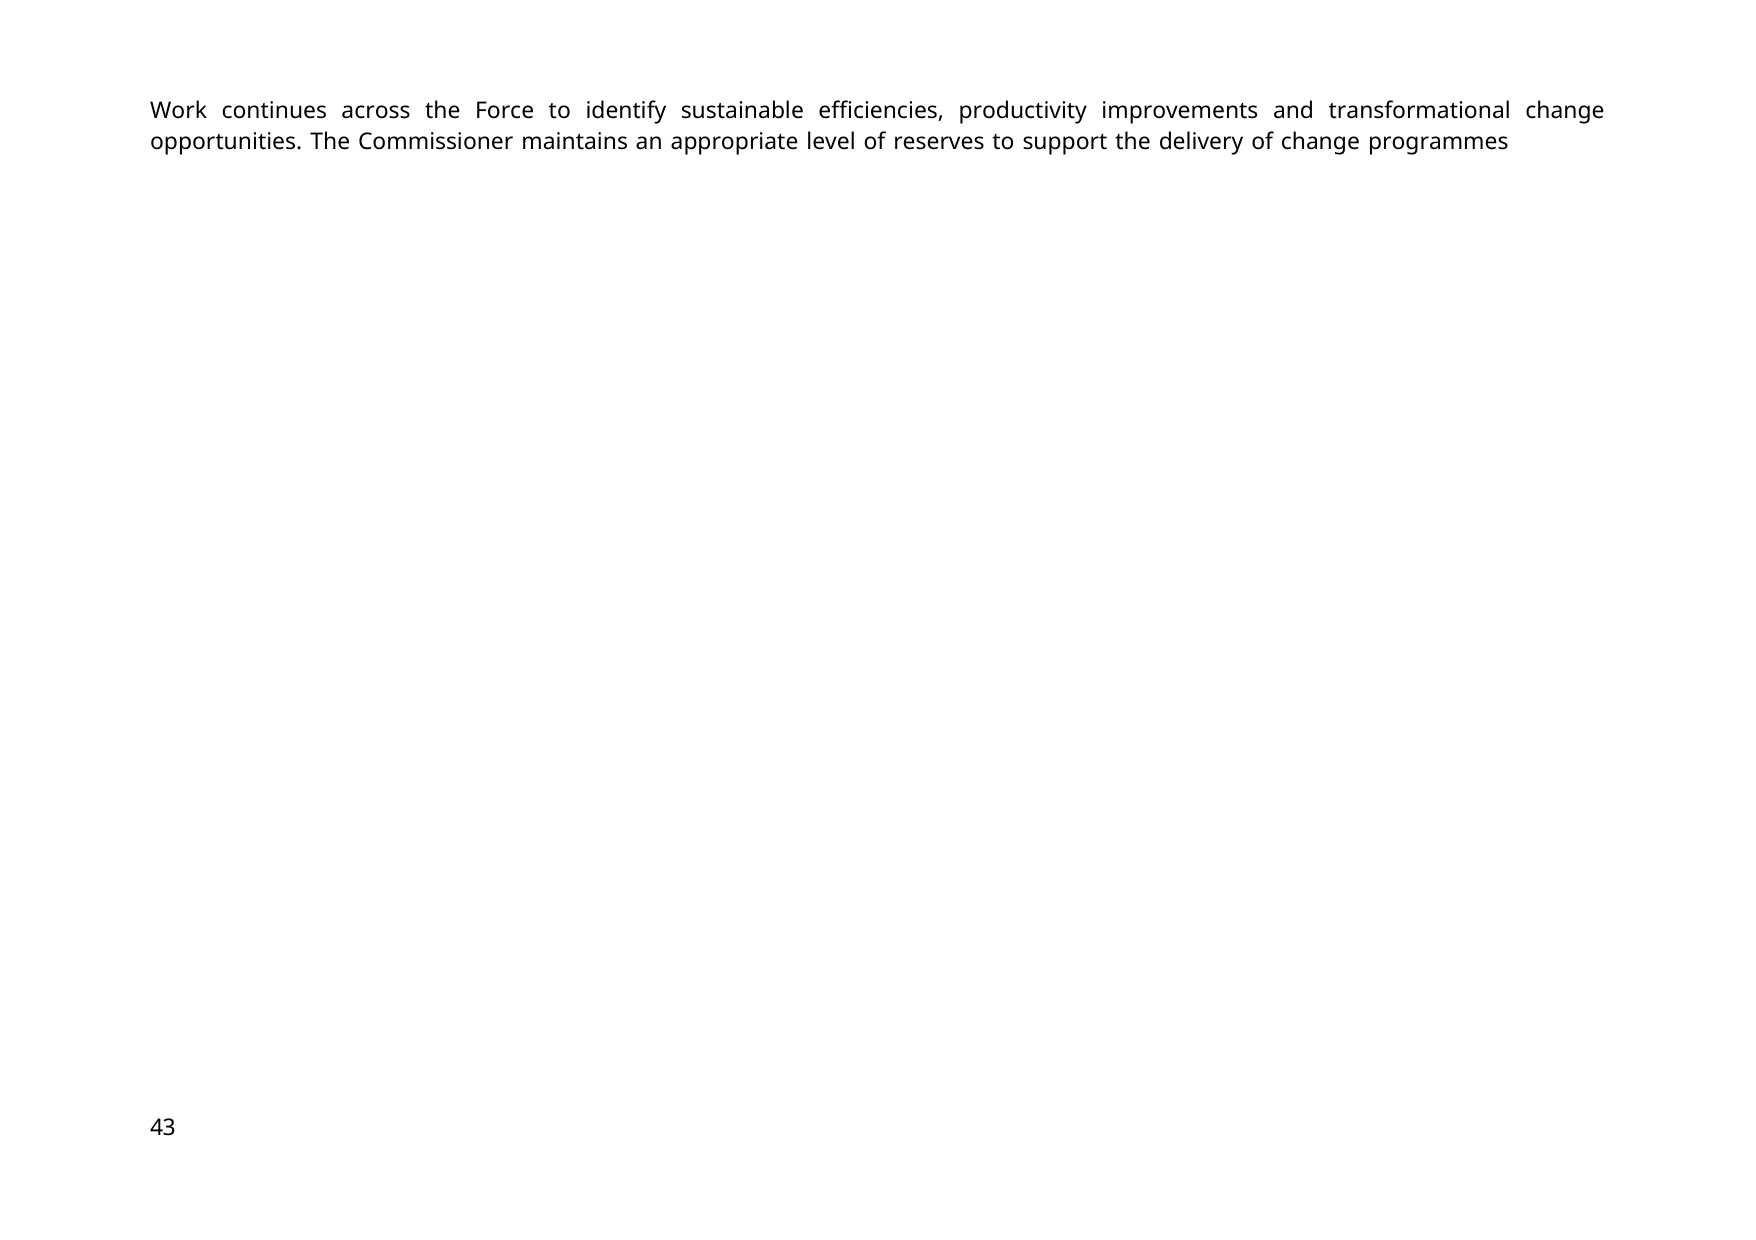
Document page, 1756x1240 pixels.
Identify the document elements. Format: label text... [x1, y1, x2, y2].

text Work continues across the Force to identify sustainable efficiencies, productivity improvements and transformational change opportunities. The Commissioner maintains an appropriate level of reserves to support the delivery of change programmes [150, 94, 1606, 156]
